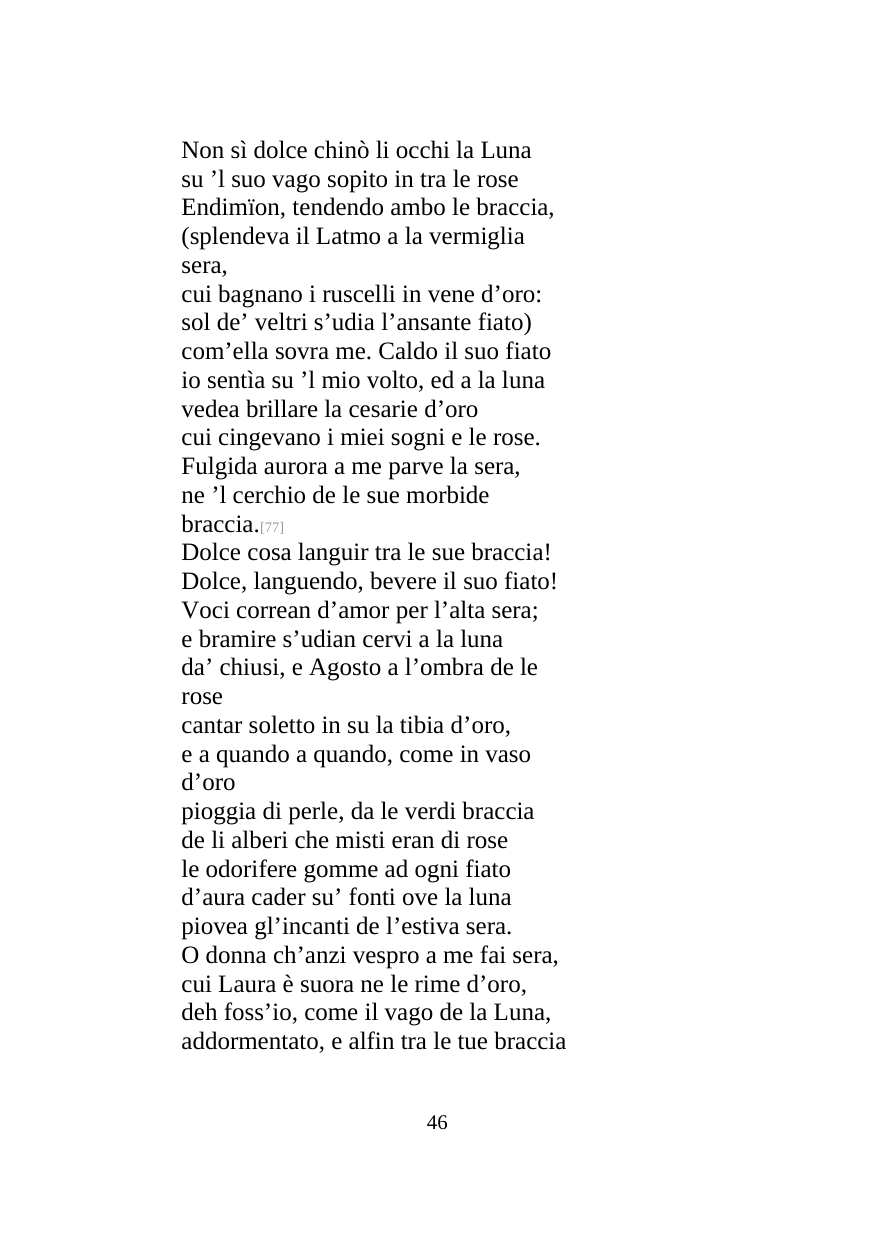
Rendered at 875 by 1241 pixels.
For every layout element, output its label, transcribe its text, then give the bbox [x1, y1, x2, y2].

text Dolce cosa languir tra le sue braccia! Dolce, languendo, bevere il suo fiato! Voci correan d’amor per l’alta sera; e bramire s’udian cervi a la luna da’ chiusi, e Agosto a l’ombra de le rose cantar soletto in su la tibia d’oro, [181, 537, 569, 739]
text Non sì dolce chinò li occhi la Luna su ’l suo vago sopito in tra le rose Endimïon, tendendo ambo le braccia, (splendeva il Latmo a la vermiglia sera, cui bagnano i ruscelli in vene d’oro: sol de’ veltri s’udia l’ansante fiato) [181, 135, 569, 336]
text e a quando a quando, come in vaso d’oro pioggia di perle, da le verdi braccia de li alberi che misti eran di rose le odorifere gomme ad ogni fiato d’aura cader su’ fonti ove la luna piovea gl’incanti de l’estiva sera. [181, 739, 569, 940]
text O donna ch’anzi vespro a me fai sera, cui Laura è suora ne le rime d’oro, deh foss’io, come il vago de la Luna, addormentato, e alfin tra le tue braccia [181, 940, 569, 1055]
text com’ella sovra me. Caldo il suo fiato io sentìa su ’l mio volto, ed a la luna vedea brillare la cesarie d’oro cui cingevano i miei sogni e le rose. Fulgida aurora a me parve la sera, ne ’l cerchio de le sue morbide braccia.[77] [181, 336, 569, 537]
